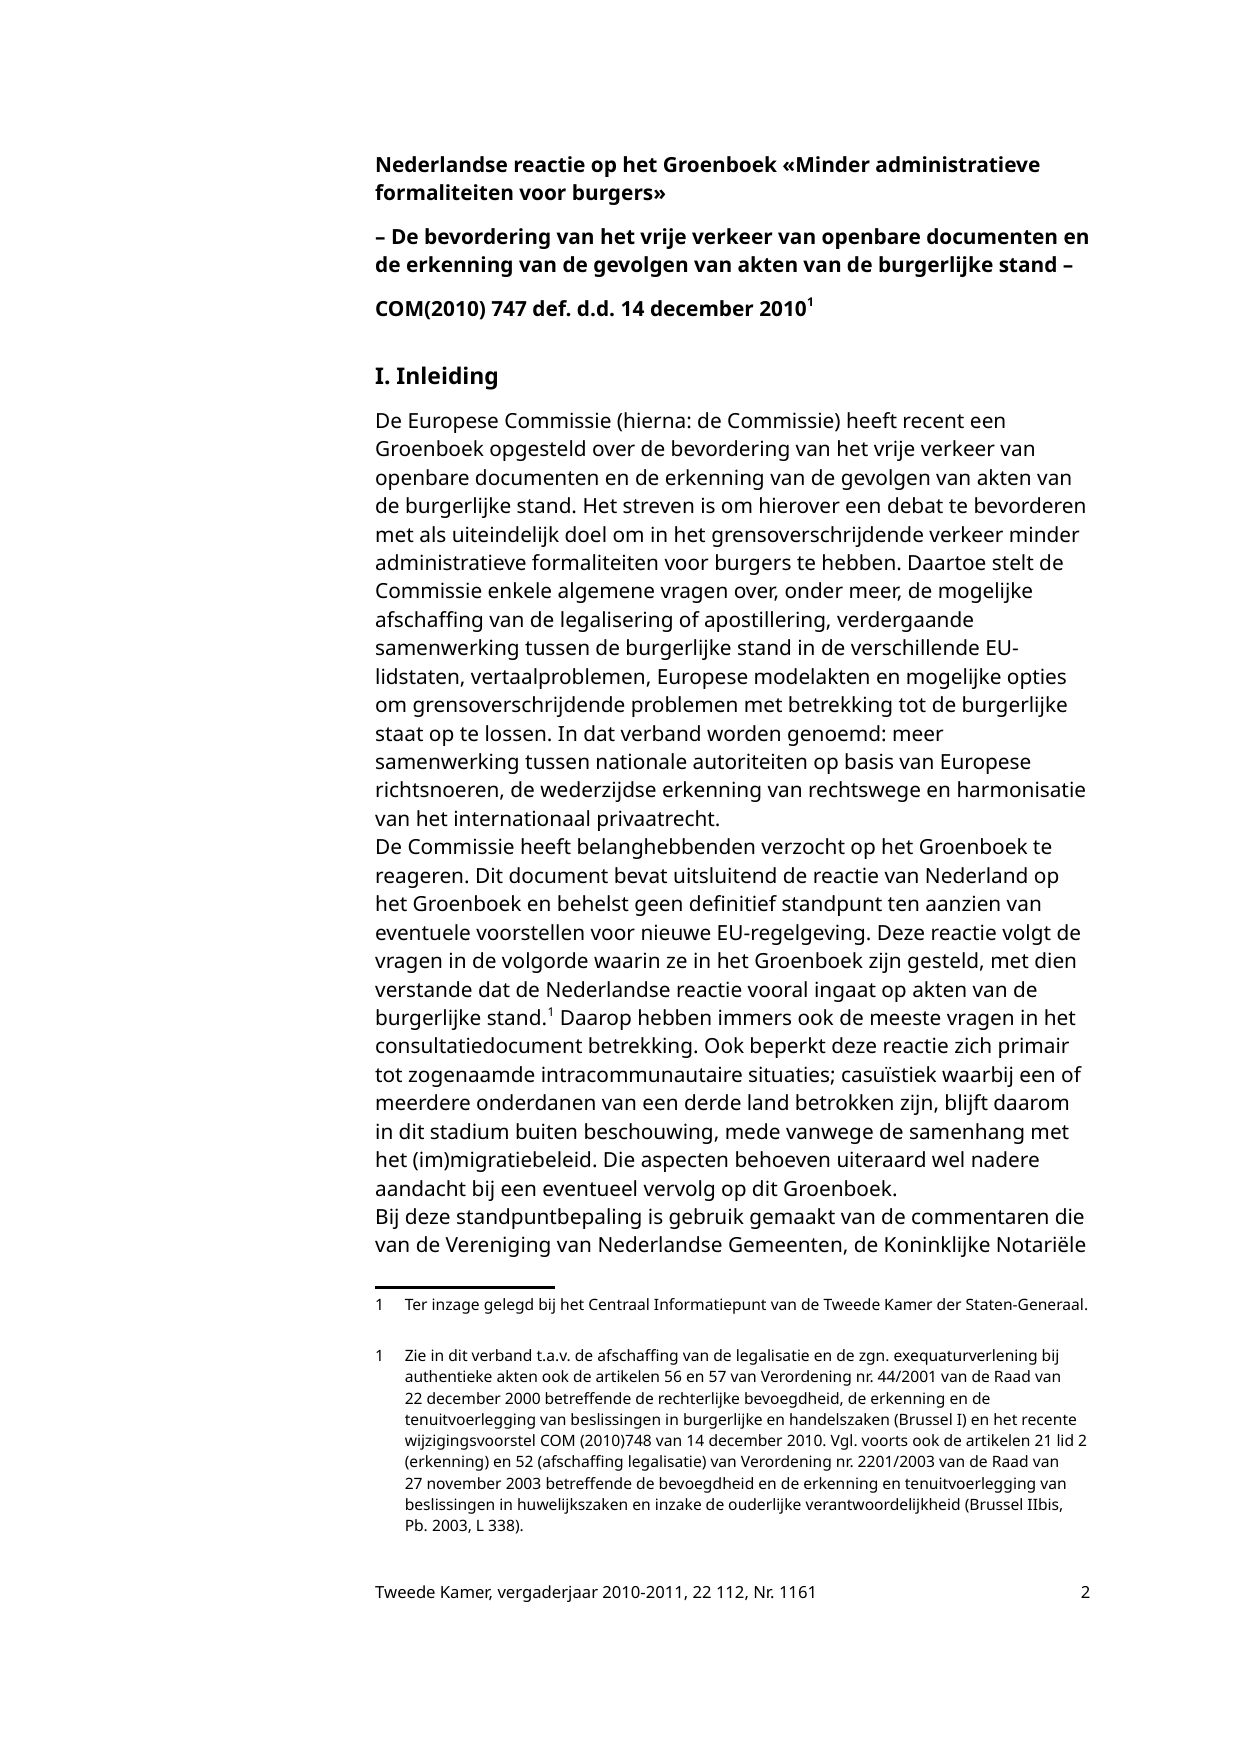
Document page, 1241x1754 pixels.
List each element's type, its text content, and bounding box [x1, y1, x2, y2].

text COM(2010) 747 def. d.d. 14 december 2010 [375, 294, 1090, 322]
text De Europese Commissie (hierna: de Commissie) heeft recent een Groenboek opgesteld over de bevordering van het vrije verkeer van openbare documenten en de erkenning van de gevolgen van akten van de burgerlijke stand. Het streven is om hierover een debat te bevorderen met als uiteindelijk doel om in het grensoverschrijdende verkeer minder administratieve formaliteiten voor burgers te hebben. Daartoe stelt de Commissie enkele algemene vragen over, onder meer, de mogelijke afschaffing van de legalisering of apostillering, verdergaande samenwerking tussen de burgerlijke stand in de verschillende EU-lidstaten, vertaalproblemen, Europese modelakten en mogelijke opties om grensoverschrijdende problemen met betrekking tot de burgerlijke staat op te lossen. In dat verband worden genoemd: meer samenwerking tussen nationale autoriteiten op basis van Europese richtsnoeren, de wederzijdse erkenning van rechtswege en harmonisatie van het internationaal privaatrecht. [375, 406, 1090, 832]
text De Commissie heeft belanghebbenden verzocht op het Groenboek te reageren. Dit document bevat uitsluitend de reactie van Nederland op het Groenboek en behelst geen definitief standpunt ten aanzien van eventuele voorstellen voor nieuwe EU-regelgeving. Deze reactie volgt de vragen in de volgorde waarin ze in het Groenboek zijn gesteld, met dien verstande dat de Nederlandse reactie vooral ingaat op akten van de burgerlijke stand. Daarop hebben immers ook de meeste vragen in het consultatiedocument betrekking. Ook beperkt deze reactie zich primair tot zogenaamde intracommunautaire situaties; casuïstiek waarbij een of meerdere onderdanen van een derde land betrokken zijn, blijft daarom in dit stadium buiten beschouwing, mede vanwege de samenhang met het (im)migratiebeleid. Die aspecten behoeven uiteraard wel nadere aandacht bij een eventueel vervolg op dit Groenboek. [375, 832, 1090, 1117]
text – De bevordering van het vrije verkeer van openbare documenten en de erkenning van de gevolgen van akten van de burgerlijke stand – [375, 222, 1090, 279]
text Nederlandse reactie op het Groenboek «Minder administratieve formaliteiten voor burgers» [375, 150, 1090, 207]
subtitle I. Inleiding [375, 360, 1090, 391]
text Ter inzage gelegd bij het Centraal Informatiepunt van de Tweede Kamer der Staten-Generaal. [375, 1136, 1090, 1193]
text Zie in dit verband t.a.v. de afschaffing van de legalisatie en de zgn. exequaturverlening bij authentieke akten ook de artikelen 56 en 57 van Verordening nr. 44/2001 van de Raad van 22 december 2000 betreffende de rechterlijke bevoegdheid, de erkenning en de tenuitvoerlegging van beslissingen in burgerlijke en handelszaken (Brussel I) en het recente wijzigingsvoorstel COM (2010)748 van 14 december 2010. Vgl. voorts ook de artikelen 21 lid 2 (erkenning) en 52 (afschaffing legalisatie) van Verordening nr. 2201/2003 van de Raad van 27 november 2003 betreffende de bevoegdheid en de erkenning en tenuitvoerlegging van beslissingen in huwelijkszaken en inzake de ouderlijke verantwoordelijkheid (Brussel IIbis, Pb. 2003, L 338). [375, 1223, 1090, 1536]
